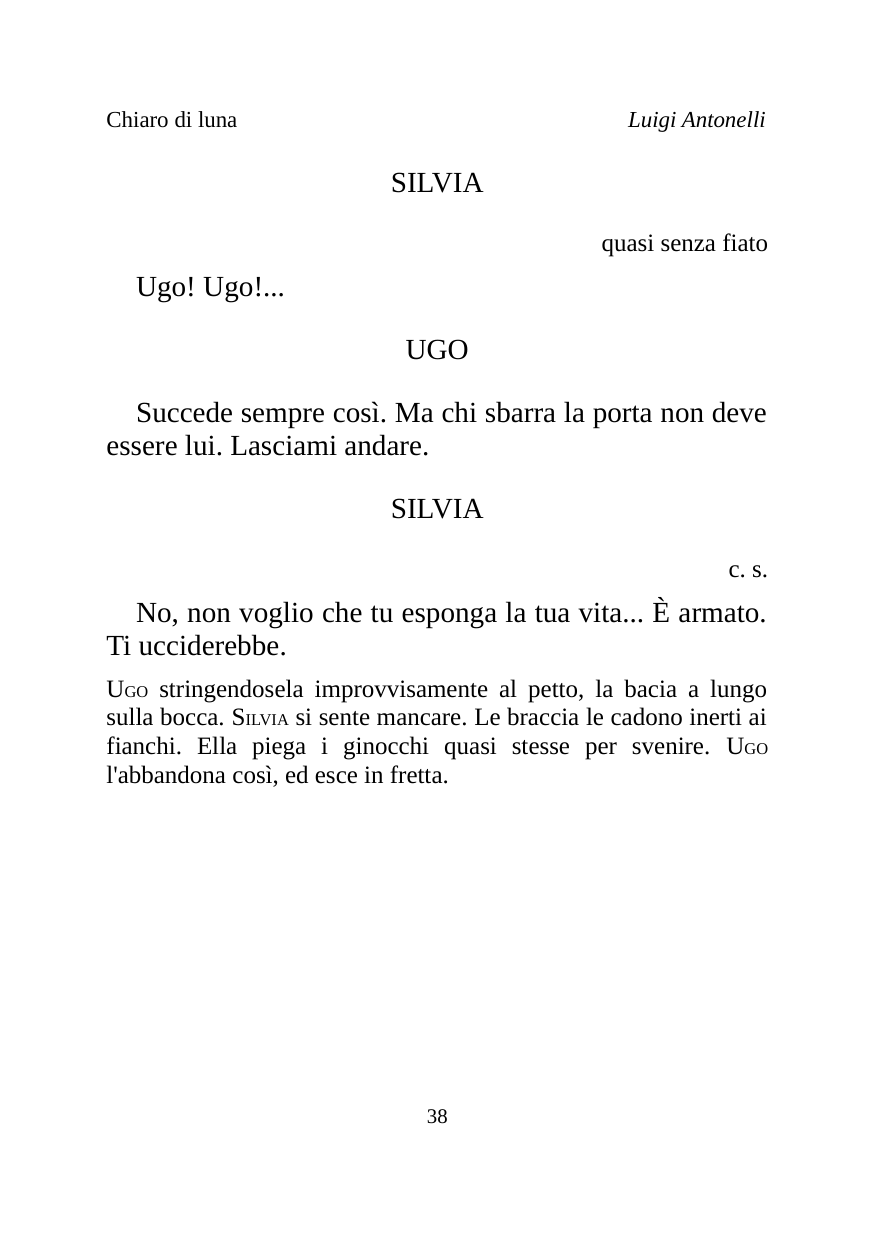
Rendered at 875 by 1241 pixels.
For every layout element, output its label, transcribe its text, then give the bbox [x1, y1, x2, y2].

text Ugo! Ugo!... [106, 269, 768, 302]
text SILVIA [106, 165, 768, 199]
text No, non voglio che tu esponga la tua vita... È armato. Ti ucciderebbe. [106, 595, 768, 662]
text quasi senza fiato [431, 228, 768, 257]
text UGO [106, 332, 768, 365]
text c. s. [431, 554, 768, 583]
text Succede sempre così. Ma chi sbarra la porta non deve essere lui. Lasciami andare. [106, 395, 768, 462]
text SILVIA [106, 491, 768, 525]
text Ugo stringendosela improvvisamente al petto, la bacia a lungo sulla bocca. Silvia si sente mancare. Le braccia le cadono inerti ai fianchi. Ella piega i ginocchi quasi stesse per svenire. Ugo l'abbandona così, ed esce in fretta. [106, 674, 768, 789]
